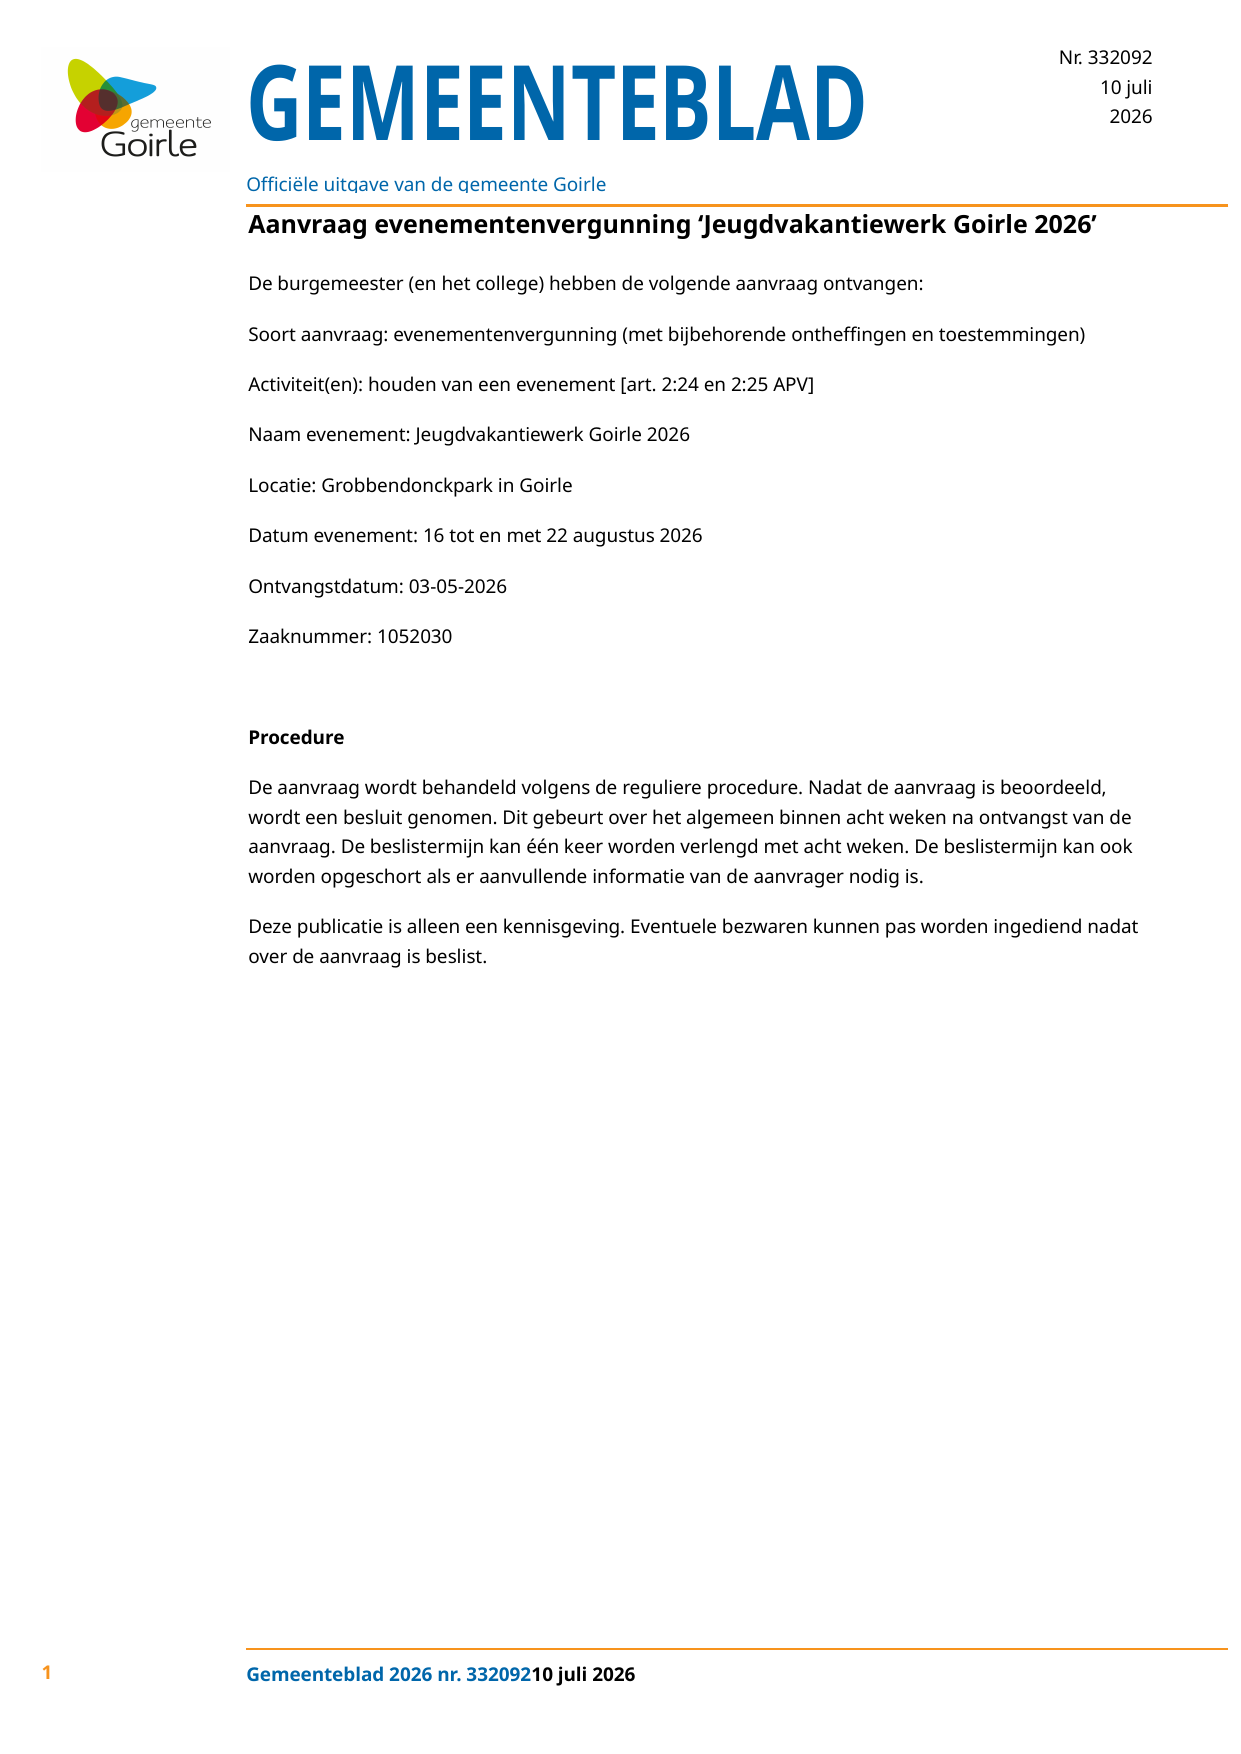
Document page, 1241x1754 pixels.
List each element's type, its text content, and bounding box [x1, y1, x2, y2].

picture [41, 47, 231, 172]
text Aanvraag evenementenvergunning ‘Jeugdvakantiewerk Goirle 2026’ [248, 207, 1152, 241]
text Naam evenement: Jeugdvakantiewerk Goirle 2026 [248, 422, 1152, 447]
text Ontvangstdatum: 03-05-2026 [248, 573, 1152, 598]
text Activiteit(en): houden van een evenement [art. 2:24 en 2:25 APV] [248, 371, 1152, 397]
text De aanvraag wordt behandeld volgens de reguliere procedure. Nadat de aanvraag is beoordeeld, wordt een besluit genomen. Dit gebeurt over het algemeen binnen acht weken na ontvangst van de aanvraag. De beslistermijn kan één keer worden verlengd met acht weken. De beslistermijn kan ook worden opgeschort als er aanvullende informatie van de aanvrager nodig is. [248, 774, 1152, 889]
text Procedure [248, 724, 1152, 750]
text De burgemeester (en het college) hebben de volgende aanvraag ontvangen: [248, 270, 1152, 296]
text Zaaknummer: 1052030 [248, 623, 1152, 649]
text Soort aanvraag: evenementenvergunning (met bijbehorende ontheffingen en toestemmingen) [248, 321, 1152, 346]
text Deze publicatie is alleen een kennisgeving. Eventuele bezwaren kunnen pas worden ingediend nadat over de aanvraag is beslist. [248, 914, 1152, 969]
text Locatie: Grobbendonckpark in Goirle [248, 472, 1152, 498]
text Datum evenement: 16 tot en met 22 augustus 2026 [248, 522, 1152, 548]
